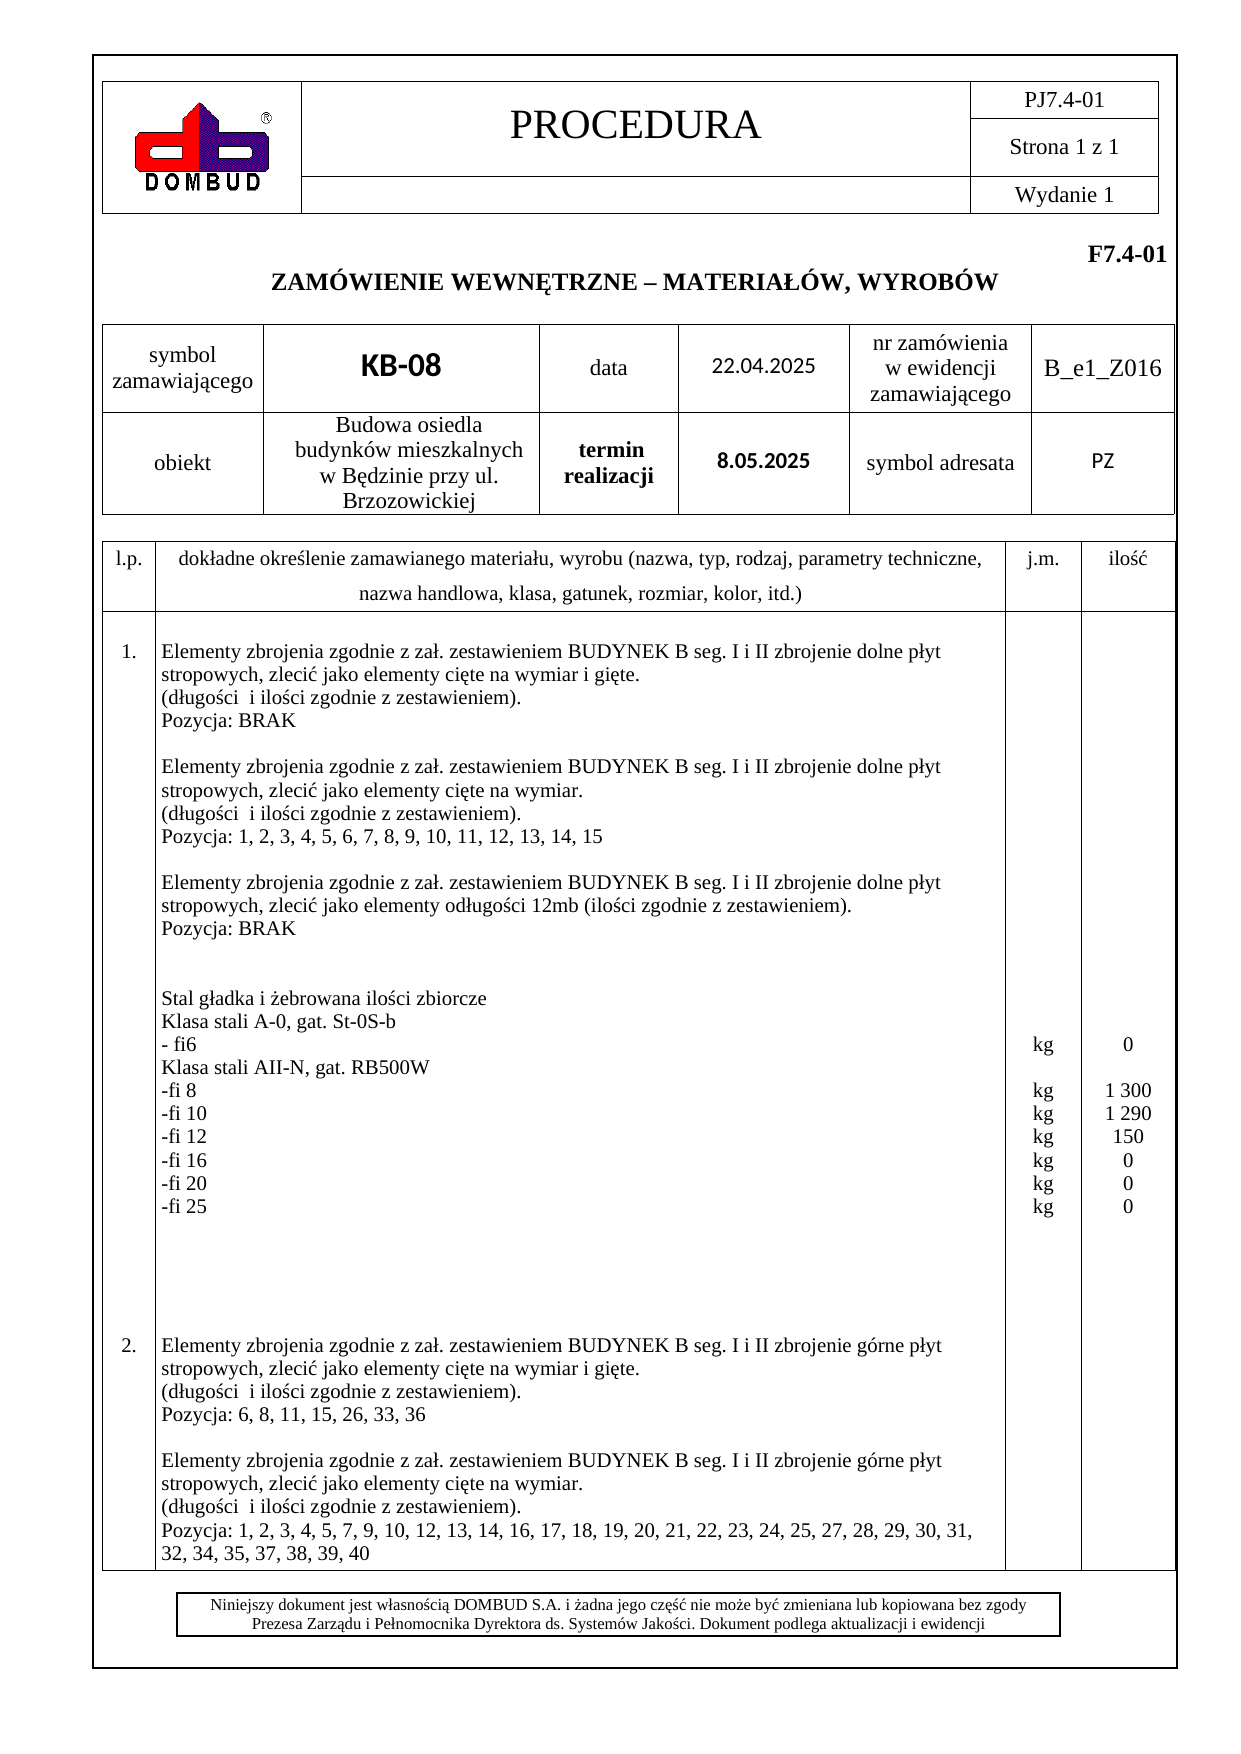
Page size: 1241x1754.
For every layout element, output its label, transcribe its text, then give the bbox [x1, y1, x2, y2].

table_header data [540, 325, 678, 412]
table_header KB-08 [264, 325, 539, 412]
table_cell Elementy zbrojenia zgodnie z zał. zestawieniem BUDYNEK B seg. I i II zbrojenie dolne płyt stropowych, zlecić jako elementy cięte na wymiar i gięte. (długości i ilości zgodnie z zestawieniem). Pozycja: BRAK Elementy zbrojenia zgodnie z zał. zestawieniem BUDYNEK B seg. I i II zbrojenie dolne płyt stropowych, zlecić jako elementy cięte na wymiar. (długości i ilości zgodnie z zestawieniem). Pozycja: 1, 2, 3, 4, 5, 6, 7, 8, 9, 10, 11, 12, 13, 14, 15 Elementy zbrojenia zgodnie z zał. zestawieniem BUDYNEK B seg. I i II zbrojenie dolne płyt stropowych, zlecić jako elementy odługości 12mb (ilości zgodnie z zestawieniem). Pozycja: BRAK Stal gładka i żebrowana ilości zbiorcze Klasa stali A-0, gat. St-0S-b - fi6 Klasa stali AII-N, gat. RB500W -fi 8 -fi 10 -fi 12 -fi 16 -fi 20 -fi 25 Elementy zbrojenia zgodnie z zał. zestawieniem BUDYNEK B seg. I i II zbrojenie górne płyt stropowych, zlecić jako elementy cięte na wymiar i gięte. (długości i ilości zgodnie z zestawieniem). Pozycja: 6, 8, 11, 15, 26, 33, 36 Elementy zbrojenia zgodnie z zał. zestawieniem BUDYNEK B seg. I i II zbrojenie górne płyt stropowych, zlecić jako elementy cięte na wymiar. (długości i ilości zgodnie z zestawieniem). Pozycja: 1, 2, 3, 4, 5, 7, 9, 10, 12, 13, 14, 16, 17, 18, 19, 20, 21, 22, 23, 24, 25, 27, 28, 29, 30, 31, 32, 34, 35, 37, 38, 39, 40 [156, 612, 1005, 1570]
table_header symbol zamawiającego [103, 325, 263, 412]
table_cell kg kg kg kg kg kg kg [1006, 612, 1081, 1570]
table_header nr zamówienia w ewidencji zamawiającego [850, 325, 1031, 412]
table_header [103, 82, 301, 213]
table_cell 8.05.2025 [679, 413, 849, 513]
table_cell [302, 177, 970, 213]
text ZAMÓWIENIE WEWNĘTRZNE – MATERIAŁÓW, WYROBÓW [102, 268, 1167, 296]
table_header PROCEDURA [302, 82, 970, 176]
table_cell PZ [1032, 413, 1174, 513]
table_header j.m. [1006, 542, 1081, 611]
table_cell Strona 1 z 1 [971, 119, 1158, 176]
table_cell Budowa osiedla budynków mieszkalnych w Będzinie przy ul. Brzozowickiej [264, 413, 539, 513]
table_cell 0 1 300 1 290 150 0 0 0 [1082, 612, 1175, 1570]
table_cell obiekt [103, 413, 263, 513]
table_header B_e1_Z016 [1032, 325, 1174, 412]
subtitle F7.4-01 [987, 241, 1167, 268]
table_cell Wydanie 1 [971, 177, 1158, 213]
table_header ilość [1082, 542, 1175, 611]
table_cell symbol adresata [850, 413, 1031, 513]
table_header PJ7.4-01 [971, 82, 1158, 118]
table_header dokładne określenie zamawianego materiału, wyrobu (nazwa, typ, rodzaj, parametry techniczne, nazwa handlowa, klasa, gatunek, rozmiar, kolor, itd.) [156, 542, 1005, 611]
table_header l.p. [103, 542, 155, 611]
table_cell termin realizacji [540, 413, 678, 513]
table_cell 1. 2. [103, 612, 155, 1570]
table_header 22.04.2025 [679, 325, 849, 412]
